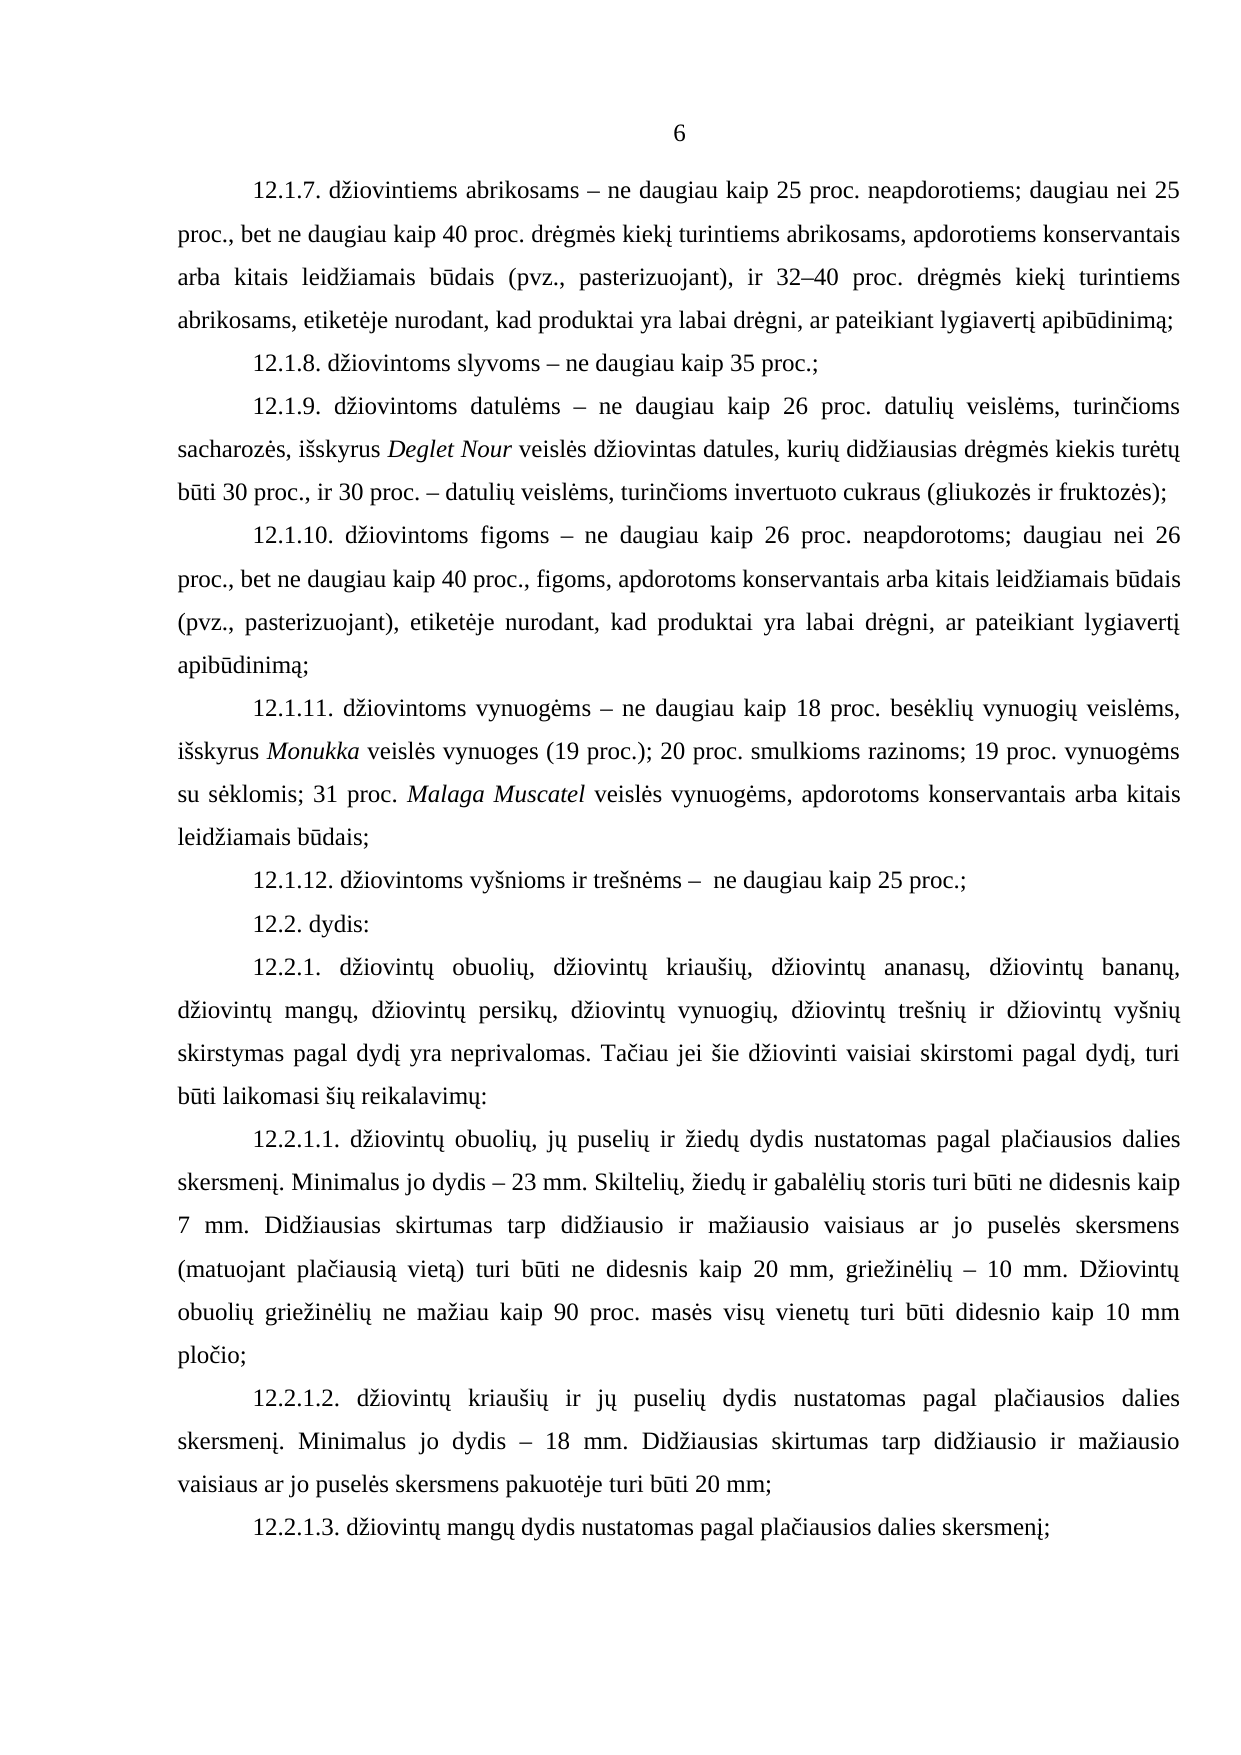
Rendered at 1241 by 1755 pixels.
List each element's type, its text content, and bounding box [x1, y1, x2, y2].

text 12.2.1.3. džiovintų mangų dydis nustatomas pagal plačiausios dalies skersmenį; [177, 1512, 1181, 1541]
text 12.1.8. džiovintoms slyvoms – ne daugiau kaip 35 proc.; [177, 348, 1181, 377]
text 12.1.10. džiovintoms figoms – ne daugiau kaip 26 proc. neapdorotoms; daugiau nei 26 proc., bet ne daugiau kaip 40 proc., figoms, apdorotoms konservantais arba kitais leidžiamais būdais (pvz., pasterizuojant), etiketėje nurodant, kad produktai yra labai drėgni, ar pateikiant lygiavertį apibūdinimą; [177, 521, 1181, 679]
text 12.1.9. džiovintoms datulėms – ne daugiau kaip 26 proc. datulių veislėms, turinčioms sacharozės, išskyrus Deglet Nour veislės džiovintas datules, kurių didžiausias drėgmės kiekis turėtų būti 30 proc., ir 30 proc. – datulių veislėms, turinčioms invertuoto cukraus (gliukozės ir fruktozės); [177, 391, 1181, 506]
text 12.2.1.1. džiovintų obuolių, jų puselių ir žiedų dydis nustatomas pagal plačiausios dalies skersmenį. Minimalus jo dydis – 23 mm. Skiltelių, žiedų ir gabalėlių storis turi būti ne didesnis kaip 7 mm. Didžiausias skirtumas tarp didžiausio ir mažiausio vaisiaus ar jo puselės skersmens (matuojant plačiausią vietą) turi būti ne didesnis kaip 20 mm, griežinėlių – 10 mm. Džiovintų obuolių griežinėlių ne mažiau kaip 90 proc. masės visų vienetų turi būti didesnio kaip 10 mm pločio; [177, 1124, 1181, 1369]
text 12.2. dydis: [177, 909, 1181, 937]
text 12.1.7. džiovintiems abrikosams – ne daugiau kaip 25 proc. neapdorotiems; daugiau nei 25 proc., bet ne daugiau kaip 40 proc. drėgmės kiekį turintiems abrikosams, apdorotiems konservantais arba kitais leidžiamais būdais (pvz., pasterizuojant), ir 32–40 proc. drėgmės kiekį turintiems abrikosams, etiketėje nurodant, kad produktai yra labai drėgni, ar pateikiant lygiavertį apibūdinimą; [177, 176, 1181, 334]
text 12.2.1.2. džiovintų kriaušių ir jų puselių dydis nustatomas pagal plačiausios dalies skersmenį. Minimalus jo dydis – 18 mm. Didžiausias skirtumas tarp didžiausio ir mažiausio vaisiaus ar jo puselės skersmens pakuotėje turi būti 20 mm; [177, 1383, 1181, 1498]
text 12.1.12. džiovintoms vyšnioms ir trešnėms – ne daugiau kaip 25 proc.; [177, 866, 1181, 894]
text 12.2.1. džiovintų obuolių, džiovintų kriaušių, džiovintų ananasų, džiovintų bananų, džiovintų mangų, džiovintų persikų, džiovintų vynuogių, džiovintų trešnių ir džiovintų vyšnių skirstymas pagal dydį yra neprivalomas. Tačiau jei šie džiovinti vaisiai skirstomi pagal dydį, turi būti laikomasi šių reikalavimų: [177, 952, 1181, 1110]
text 12.1.11. džiovintoms vynuogėms – ne daugiau kaip 18 proc. besėklių vynuogių veislėms, išskyrus Monukka veislės vynuoges (19 proc.); 20 proc. smulkioms razinoms; 19 proc. vynuogėms su sėklomis; 31 proc. Malaga Muscatel veislės vynuogėms, apdorotoms konservantais arba kitais leidžiamais būdais; [177, 693, 1181, 851]
